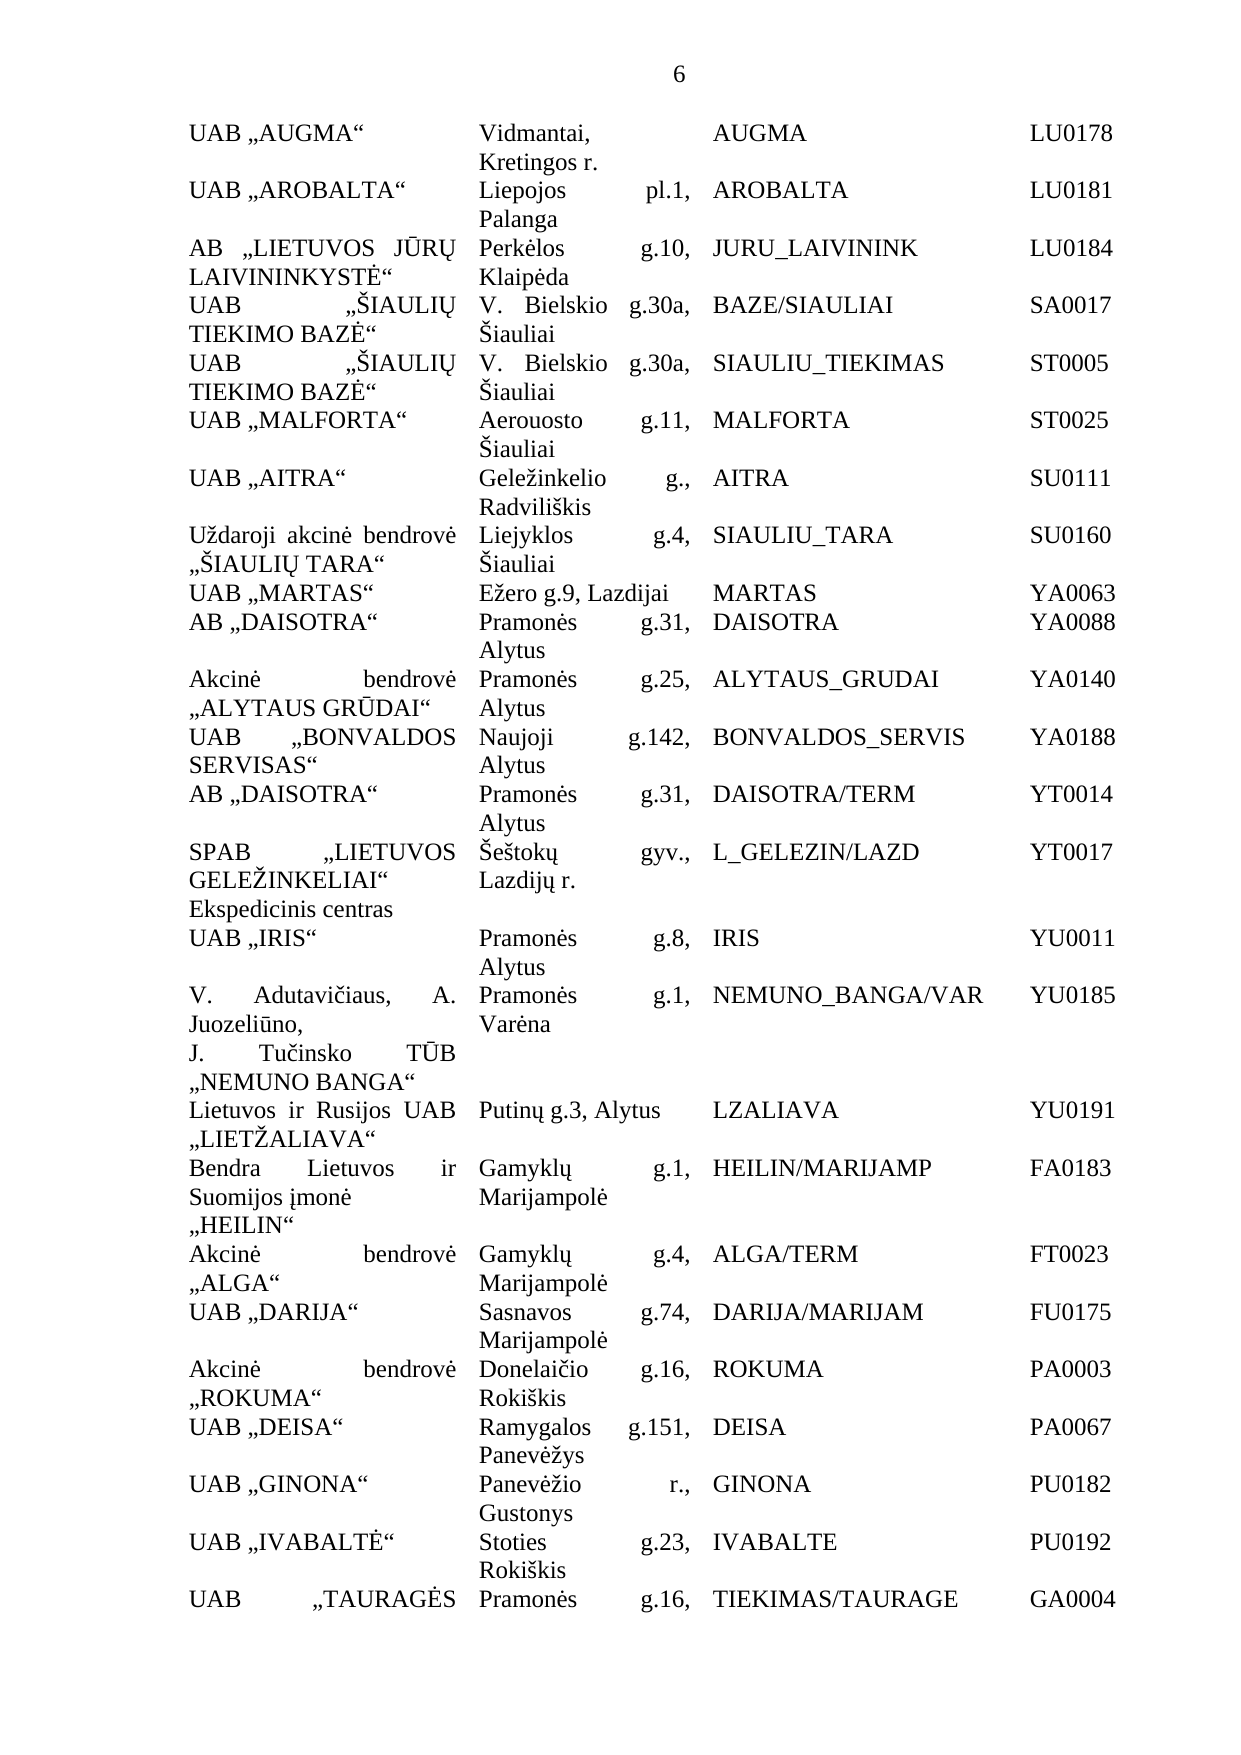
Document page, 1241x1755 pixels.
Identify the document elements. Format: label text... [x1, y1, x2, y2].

table_cell V. Adutavičiaus, A. Juozeliūno, [177, 981, 467, 1038]
table_cell AB „DAISOTRA“ [177, 607, 467, 664]
table_cell Aerouosto g.11, Šiauliai [468, 406, 701, 463]
table_cell Akcinė bendrovė „ROKUMA“ [177, 1354, 467, 1412]
table_cell ALYTAUS_GRUDAI [701, 664, 1018, 722]
table_cell LU0184 [1018, 233, 1181, 291]
table_cell V. Bielskio g.30a, Šiauliai [468, 348, 701, 406]
table_cell Pramonės g.1, Varėna [468, 981, 701, 1038]
table_cell Vidmantai, Kretingos r. [468, 118, 701, 176]
table_cell UAB „TAURAGĖS [177, 1584, 467, 1613]
table_cell UAB „DARIJA“ [177, 1297, 467, 1354]
table_cell LU0178 [1018, 118, 1181, 176]
table_cell AUGMA [701, 118, 1018, 176]
table_cell [1018, 1038, 1181, 1096]
table_cell Donelaičio g.16, Rokiškis [468, 1354, 701, 1412]
table_cell Gamyklų g.4, Marijampolė [468, 1239, 701, 1297]
table_cell MALFORTA [701, 406, 1018, 463]
table_cell Ramygalos g.151, Panevėžys [468, 1412, 701, 1469]
table_cell V. Bielskio g.30a, Šiauliai [468, 291, 701, 348]
table_cell [701, 1211, 1018, 1239]
table_cell YT0017 [1018, 837, 1181, 894]
table_cell Gamyklų g.1, Marijampolė [468, 1153, 701, 1211]
table_cell FA0183 [1018, 1153, 1181, 1211]
table_cell UAB „ŠIAULIŲ TIEKIMO BAZĖ“ [177, 291, 467, 348]
table_cell YU0191 [1018, 1096, 1181, 1153]
table_cell YA0088 [1018, 607, 1181, 664]
table_cell UAB „BONVALDOS SERVISAS“ [177, 722, 467, 779]
table_cell AB „DAISOTRA“ [177, 779, 467, 837]
table_cell SU0160 [1018, 521, 1181, 578]
table_cell SIAULIU_TIEKIMAS [701, 348, 1018, 406]
table_cell SPAB „LIETUVOS GELEŽINKELIAI“ [177, 837, 467, 894]
table_cell LZALIAVA [701, 1096, 1018, 1153]
table_cell [701, 894, 1018, 923]
table_cell TIEKIMAS/TAURAGE [701, 1584, 1018, 1613]
table_cell BAZE/SIAULIAI [701, 291, 1018, 348]
table_cell Stoties g.23, Rokiškis [468, 1527, 701, 1584]
table_cell YA0140 [1018, 664, 1181, 722]
table_cell L_GELEZIN/LAZD [701, 837, 1018, 894]
table_cell Bendra Lietuvos ir Suomijos įmonė [177, 1153, 467, 1211]
table_cell YT0014 [1018, 779, 1181, 837]
table_cell Akcinė bendrovė „ALGA“ [177, 1239, 467, 1297]
table_cell BONVALDOS_SERVIS [701, 722, 1018, 779]
table_cell SIAULIU_TARA [701, 521, 1018, 578]
table_cell HEILIN/MARIJAMP [701, 1153, 1018, 1211]
table_cell JURU_LAIVININK [701, 233, 1018, 291]
table_cell YA0063 [1018, 578, 1181, 607]
table_cell SA0017 [1018, 291, 1181, 348]
table_cell YU0185 [1018, 981, 1181, 1038]
table_cell [468, 1211, 701, 1239]
table_cell IRIS [701, 923, 1018, 981]
table_cell ALGA/TERM [701, 1239, 1018, 1297]
table_cell LU0181 [1018, 176, 1181, 233]
table_cell UAB „MARTAS“ [177, 578, 467, 607]
table_cell Pramonės g.31, Alytus [468, 779, 701, 837]
table_cell Putinų g.3, Alytus [468, 1096, 701, 1153]
table_cell [468, 894, 701, 923]
table_cell SU0111 [1018, 463, 1181, 521]
table_cell UAB „MALFORTA“ [177, 406, 467, 463]
table_cell Akcinė bendrovė „ALYTAUS GRŪDAI“ [177, 664, 467, 722]
table_cell AB „LIETUVOS JŪRŲ LAIVININKYSTĖ“ [177, 233, 467, 291]
table_cell [468, 1038, 701, 1096]
table_cell PA0067 [1018, 1412, 1181, 1469]
table_cell DEISA [701, 1412, 1018, 1469]
table_cell „HEILIN“ [177, 1211, 467, 1239]
table_cell PU0182 [1018, 1469, 1181, 1527]
table_cell Sasnavos g.74, Marijampolė [468, 1297, 701, 1354]
table_cell Perkėlos g.10, Klaipėda [468, 233, 701, 291]
table_cell Liepojos pl.1, Palanga [468, 176, 701, 233]
table_cell NEMUNO_BANGA/VAR [701, 981, 1018, 1038]
table_cell Uždaroji akcinė bendrovė „ŠIAULIŲ TARA“ [177, 521, 467, 578]
table_cell UAB „IRIS“ [177, 923, 467, 981]
table_cell UAB „IVABALTĖ“ [177, 1527, 467, 1584]
table_cell Ežero g.9, Lazdijai [468, 578, 701, 607]
table_cell ROKUMA [701, 1354, 1018, 1412]
table_cell Lietuvos ir Rusijos UAB „LIETŽALIAVA“ [177, 1096, 467, 1153]
table_cell GINONA [701, 1469, 1018, 1527]
table_cell UAB „AUGMA“ [177, 118, 467, 176]
table_cell AITRA [701, 463, 1018, 521]
table_cell Liejyklos g.4, Šiauliai [468, 521, 701, 578]
table_cell DAISOTRA/TERM [701, 779, 1018, 837]
table_cell UAB „GINONA“ [177, 1469, 467, 1527]
table_cell Panevėžio r., Gustonys [468, 1469, 701, 1527]
table_cell Ekspedicinis centras [177, 894, 467, 923]
table_cell IVABALTE [701, 1527, 1018, 1584]
table_cell YA0188 [1018, 722, 1181, 779]
table_cell Šeštokų gyv., Lazdijų r. [468, 837, 701, 894]
table_cell AROBALTA [701, 176, 1018, 233]
table_cell UAB „ŠIAULIŲ TIEKIMO BAZĖ“ [177, 348, 467, 406]
table_cell ST0005 [1018, 348, 1181, 406]
table_cell PU0192 [1018, 1527, 1181, 1584]
table_cell PA0003 [1018, 1354, 1181, 1412]
table_cell YU0011 [1018, 923, 1181, 981]
table_cell FU0175 [1018, 1297, 1181, 1354]
table_cell Pramonės g.31, Alytus [468, 607, 701, 664]
table_cell [1018, 894, 1181, 923]
table_cell MARTAS [701, 578, 1018, 607]
table_cell [701, 1038, 1018, 1096]
table_cell UAB „DEISA“ [177, 1412, 467, 1469]
table_cell FT0023 [1018, 1239, 1181, 1297]
table_cell Pramonės g.8, Alytus [468, 923, 701, 981]
table_cell DARIJA/MARIJAM [701, 1297, 1018, 1354]
table_cell UAB „AROBALTA“ [177, 176, 467, 233]
table_cell UAB „AITRA“ [177, 463, 467, 521]
table_cell Naujoji g.142, Alytus [468, 722, 701, 779]
table_cell [1018, 1211, 1181, 1239]
table_cell Pramonės g.16, [468, 1584, 701, 1613]
table_cell GA0004 [1018, 1584, 1181, 1613]
table_cell Geležinkelio g., Radviliškis [468, 463, 701, 521]
table_cell DAISOTRA [701, 607, 1018, 664]
table_cell Pramonės g.25, Alytus [468, 664, 701, 722]
table_cell ST0025 [1018, 406, 1181, 463]
table_cell J. Tučinsko TŪB „NEMUNO BANGA“ [177, 1038, 467, 1096]
